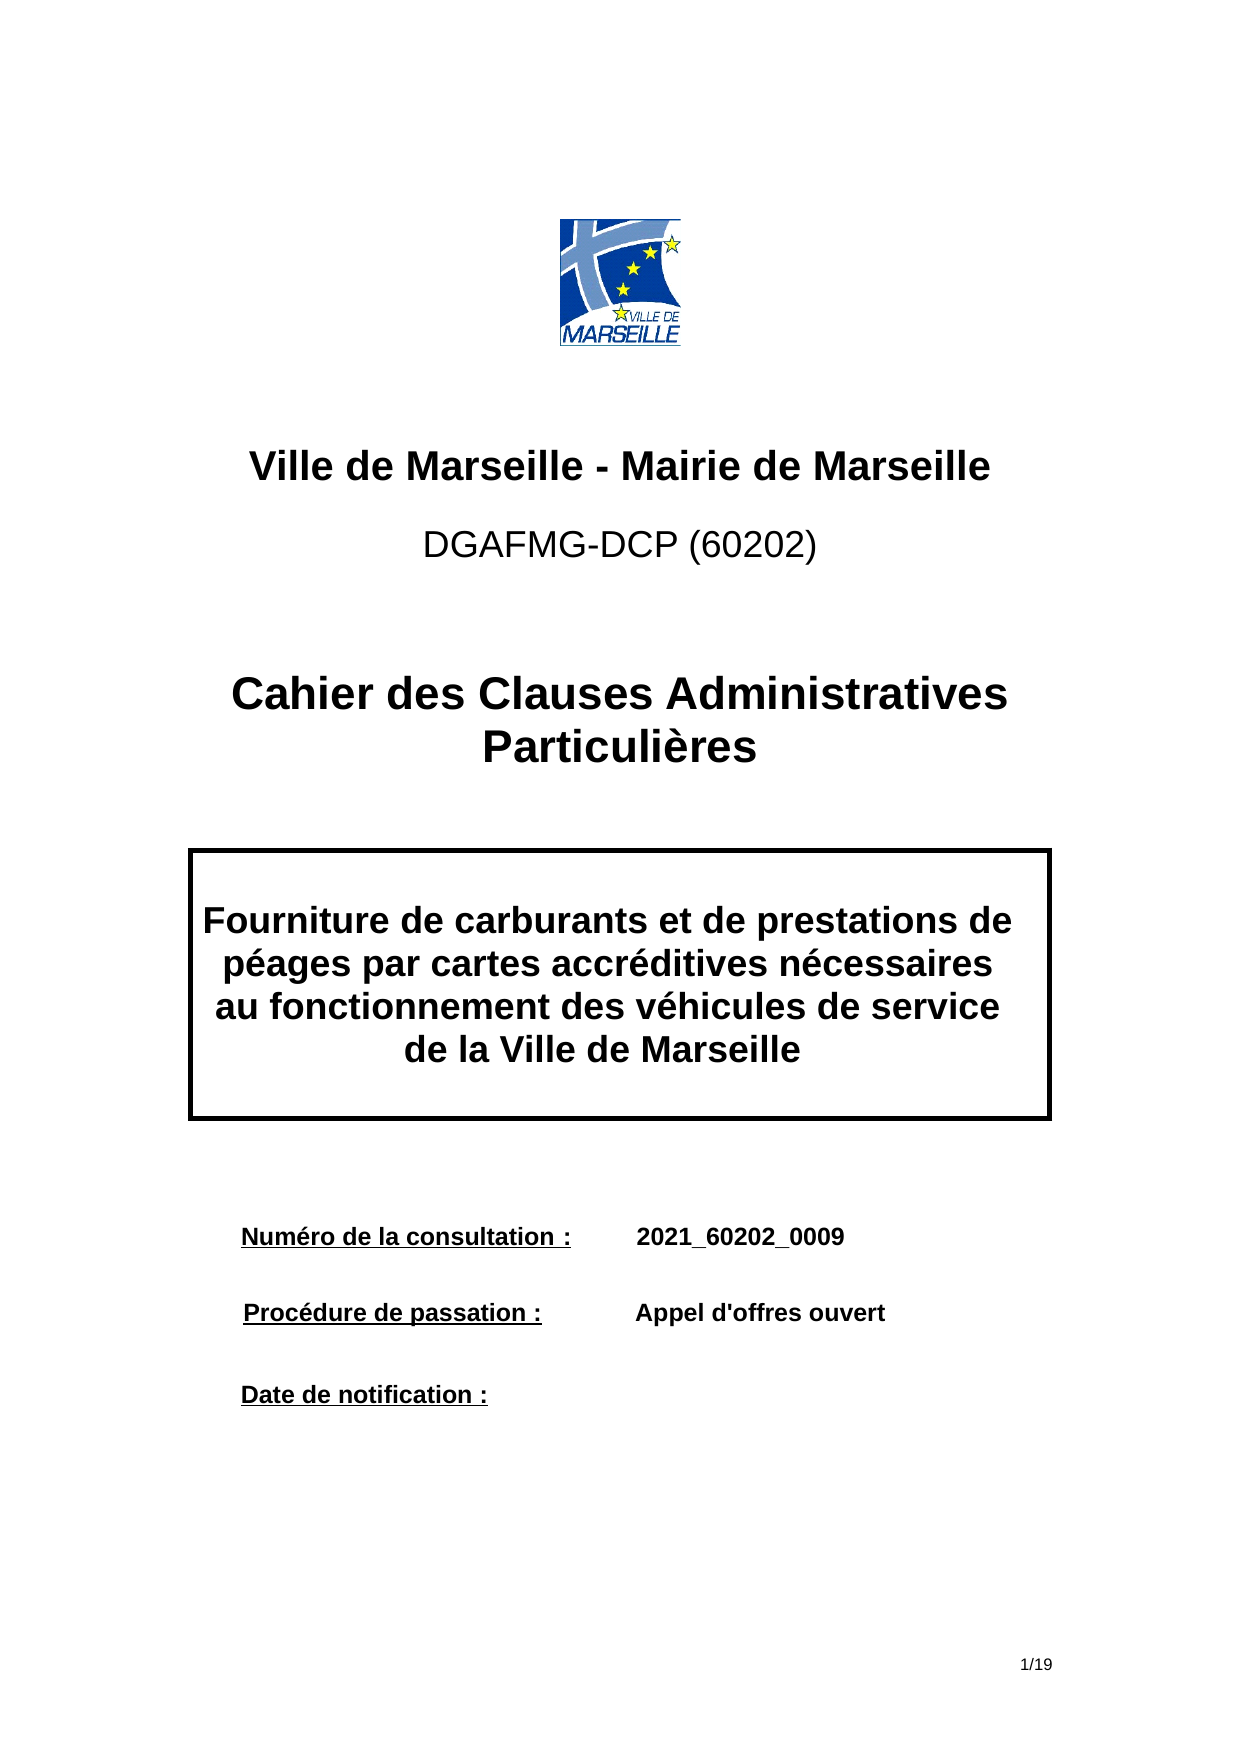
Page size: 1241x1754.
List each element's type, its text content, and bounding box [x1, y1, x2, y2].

text Procédure de passation : Appel d'offres ouvert [243, 1298, 1052, 1327]
text Numéro de la consultation : 2021_60202_0009 [241, 1222, 1052, 1251]
text Date de notification : [241, 1380, 1052, 1409]
text Ville de Marseille - Mairie de Marseille [188, 441, 1052, 489]
text DGAFMG-DCP (60202) [188, 523, 1052, 566]
text Fourniture de carburants et de prestations de péages par cartes accréditives nécessaires au fonctionnement des véhicules de service de la Ville de Marseille [193, 891, 1047, 1071]
text Cahier des Clauses Administratives Particulières [188, 667, 1052, 772]
